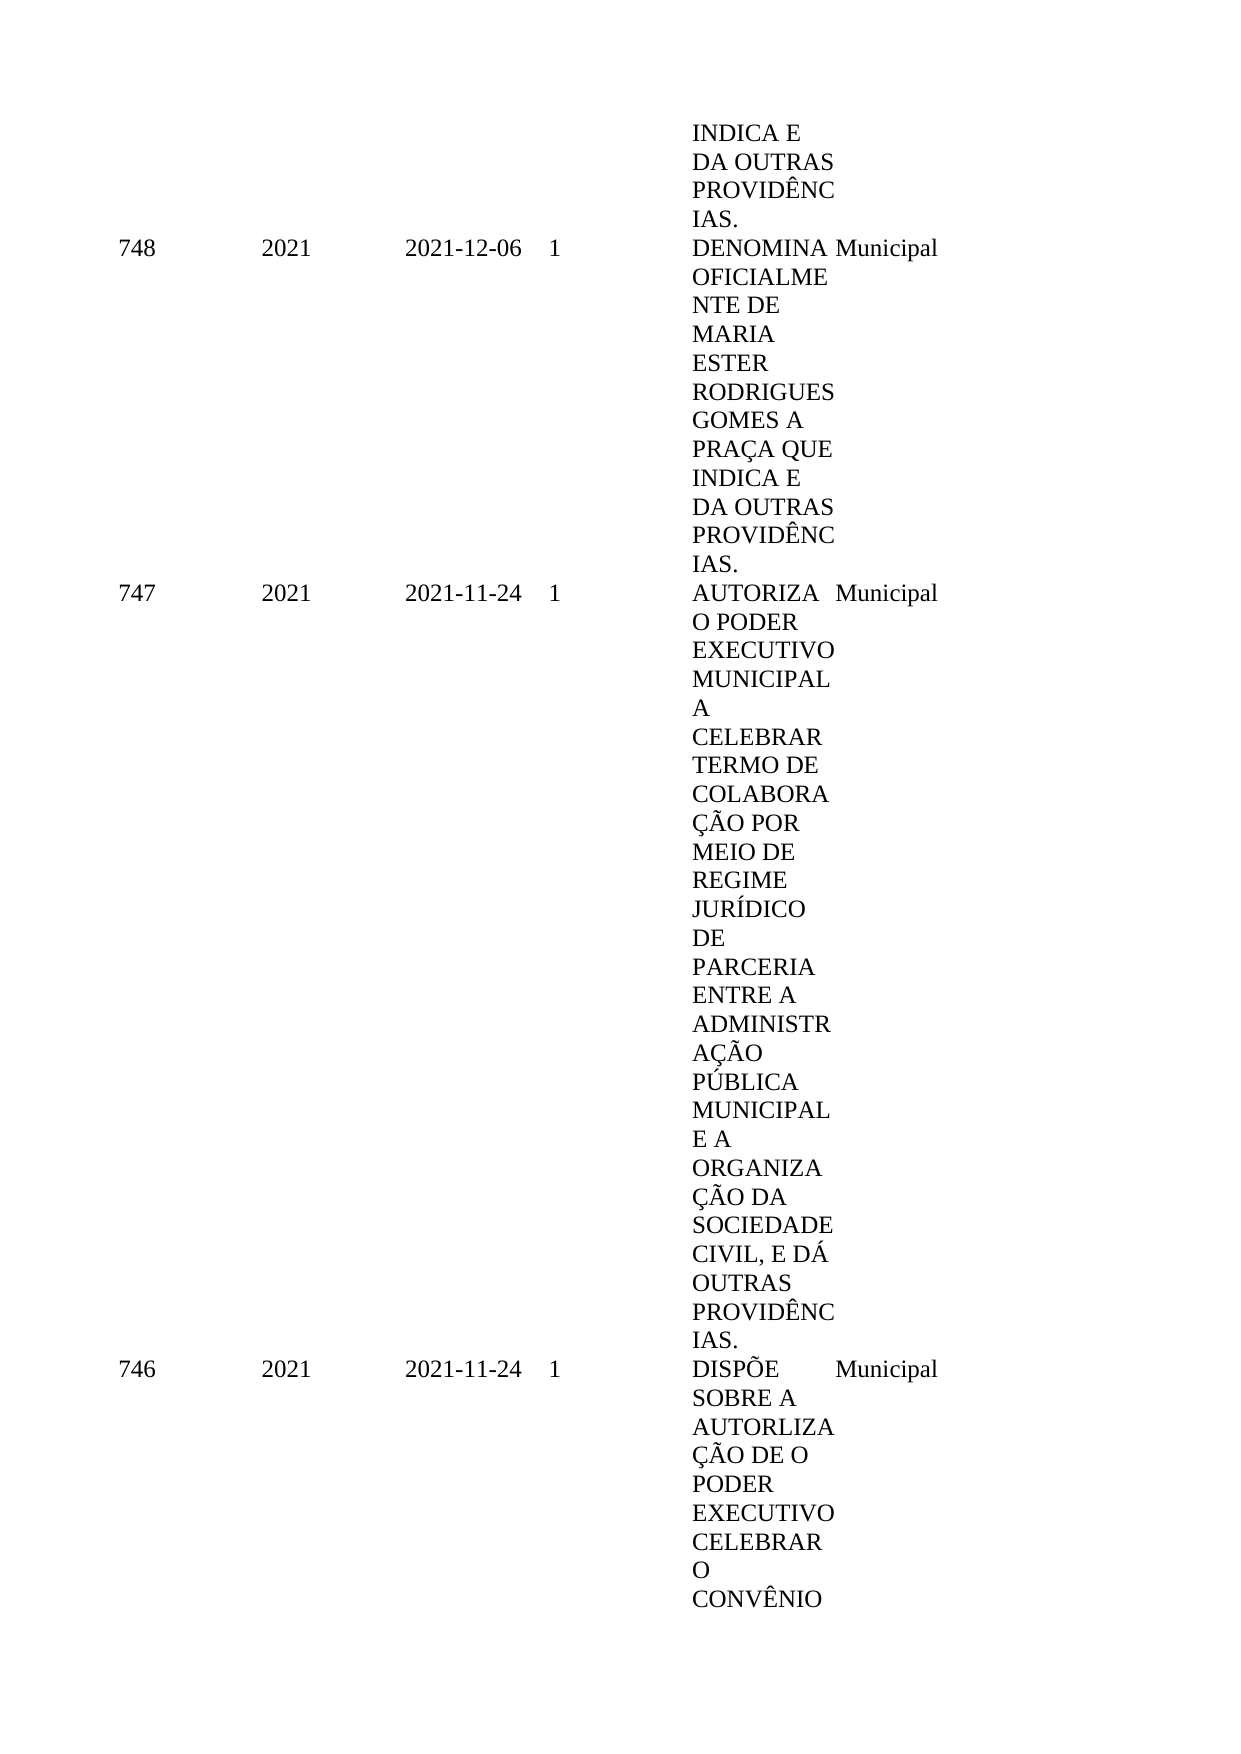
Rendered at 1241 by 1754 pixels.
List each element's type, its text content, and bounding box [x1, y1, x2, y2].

table_cell 2021-11-24 [405, 1354, 548, 1613]
table_cell [405, 118, 548, 233]
table_cell AUTORIZA O PODER EXECUTIVOMUNICIPAL A CELEBRAR TERMO DE COLABORAÇÃO POR MEIO DE REGIME JURÍDICO DE PARCERIA ENTRE A ADMINISTRAÇÃO PÚBLICA MUNICIPAL E A ORGANIZAÇÃO DA SOCIEDADE CIVIL, E DÁ OUTRAS PROVIDÊNCIAS. [692, 578, 835, 1354]
table_cell DENOMINA OFICIALMENTE DE MARIA ESTER RODRIGUES GOMES A PRAÇA QUE INDICA E DA OUTRAS PROVIDÊNCIAS. [692, 233, 835, 578]
table_cell [261, 118, 405, 233]
table_cell Municipal [835, 233, 979, 578]
table_cell 1 [548, 1354, 692, 1613]
table_cell 746 [118, 1354, 261, 1613]
table_cell 2021 [261, 578, 405, 1354]
table_cell 2021-11-24 [405, 578, 548, 1354]
table_cell 1 [548, 233, 692, 578]
table_cell Municipal [835, 578, 979, 1354]
table_cell [118, 118, 261, 233]
table_cell 747 [118, 578, 261, 1354]
table_cell [979, 233, 1122, 578]
table_cell [979, 118, 1122, 233]
table_cell 2021 [261, 1354, 405, 1613]
table_cell [979, 578, 1122, 1354]
table_cell DISPÕE SOBRE A AUTORLIZAÇÃO DE O PODER EXECUTIVO CELEBRAR O CONVÊNIO [692, 1354, 835, 1613]
table_cell Municipal [835, 1354, 979, 1613]
table_cell 2021 [261, 233, 405, 578]
table_cell [835, 118, 979, 233]
table_cell 748 [118, 233, 261, 578]
table_cell INDICA E DA OUTRAS PROVIDÊNCIAS. [692, 118, 835, 233]
table_cell 1 [548, 578, 692, 1354]
table_cell [548, 118, 692, 233]
table_cell 2021-12-06 [405, 233, 548, 578]
table_cell [979, 1354, 1122, 1613]
